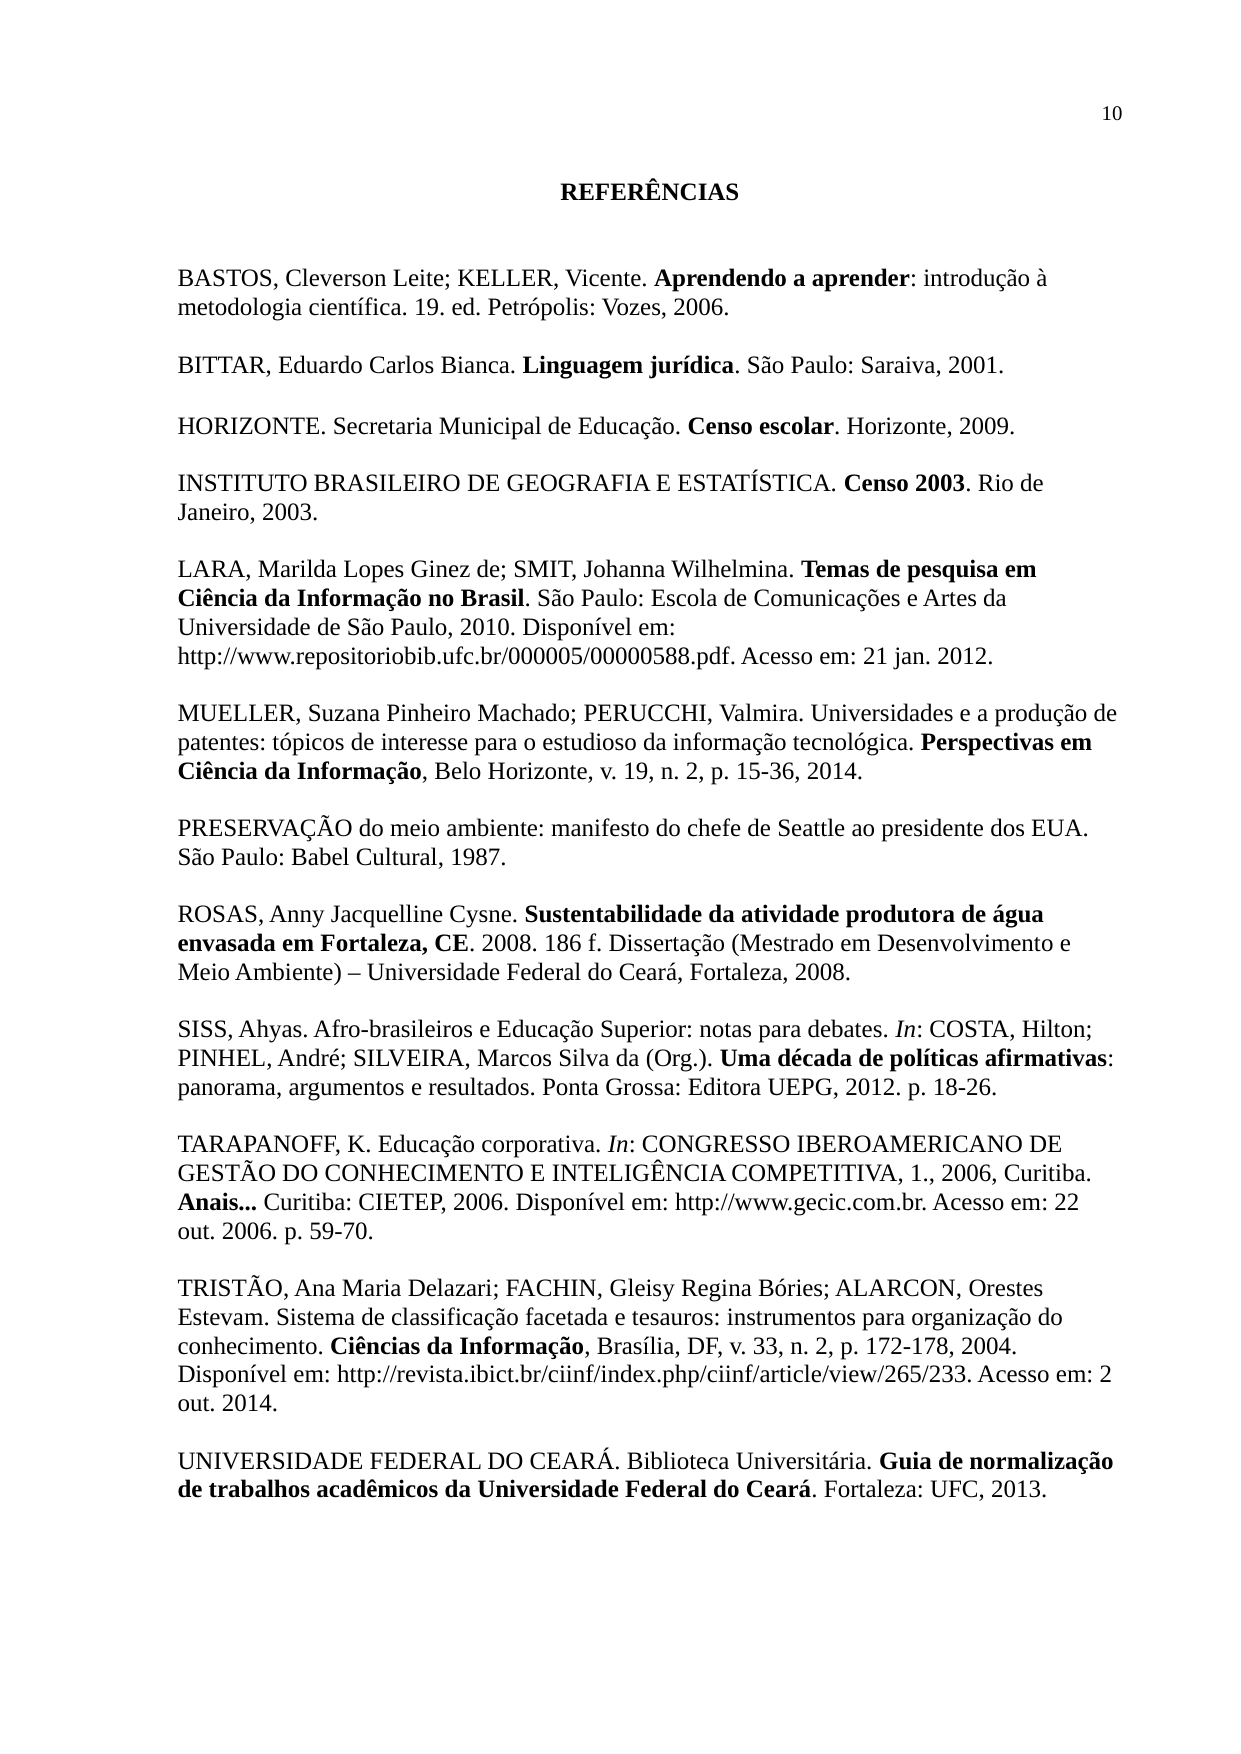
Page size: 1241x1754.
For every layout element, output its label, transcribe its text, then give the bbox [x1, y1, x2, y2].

text TARAPANOFF, K. Educação corporativa. In: CONGRESSO IBEROAMERICANO DE GESTÃO DO CONHECIMENTO E INTELIGÊNCIA COMPETITIVA, 1., 2006, Curitiba. Anais... Curitiba: CIETEP, 2006. Disponível em: http://www.gecic.com.br. Acesso em: 22 out. 2006. p. 59-70. [177, 1129, 1122, 1244]
text UNIVERSIDADE FEDERAL DO CEARÁ. Biblioteca Universitária. Guia de normalização de trabalhos acadêmicos da Universidade Federal do Ceará. Fortaleza: UFC, 2013. [177, 1446, 1122, 1503]
text BASTOS, Cleverson Leite; KELLER, Vicente. Aprendendo a aprender: introdução à metodologia científica. 19. ed. Petrópolis: Vozes, 2006. [177, 263, 1122, 321]
text SISS, Ahyas. Afro-brasileiros e Educação Superior: notas para debates. In: COSTA, Hilton; PINHEL, André; SILVEIRA, Marcos Silva da (Org.). Uma década de políticas afirmativas: panorama, argumentos e resultados. Ponta Grossa: Editora UEPG, 2012. p. 18-26. [177, 1014, 1122, 1101]
text TRISTÃO, Ana Maria Delazari; FACHIN, Gleisy Regina Bóries; ALARCON, Orestes Estevam. Sistema de classificação facetada e tesauros: instrumentos para organização do conhecimento. Ciências da Informação, Brasília, DF, v. 33, n. 2, p. 172-178, 2004. Disponível em: http://revista.ibict.br/ciinf/index.php/ciinf/article/view/265/233. Acesso em: 2 out. 2014. [177, 1273, 1122, 1417]
text LARA, Marilda Lopes Ginez de; SMIT, Johanna Wilhelmina. Temas de pesquisa em Ciência da Informação no Brasil. São Paulo: Escola de Comunicações e Artes da Universidade de São Paulo, 2010. Disponível em: http://www.repositoriobib.ufc.br/000005/00000588.pdf. Acesso em: 21 jan. 2012. [177, 554, 1122, 669]
text PRESERVAÇÃO do meio ambiente: manifesto do chefe de Seattle ao presidente dos EUA. São Paulo: Babel Cultural, 1987. [177, 813, 1122, 871]
text BITTAR, Eduardo Carlos Bianca. Linguagem jurídica. São Paulo: Saraiva, 2001. [177, 350, 1122, 378]
text MUELLER, Suzana Pinheiro Machado; PERUCCHI, Valmira. Universidades e a produção de patentes: tópicos de interesse para o estudioso da informação tecnológica. Perspectivas em Ciência da Informação, Belo Horizonte, v. 19, n. 2, p. 15-36, 2014. [177, 698, 1122, 784]
text REFERÊNCIAS [177, 177, 1122, 206]
text HORIZONTE. Secretaria Municipal de Educação. Censo escolar. Horizonte, 2009. [177, 409, 1122, 439]
text ROSAS, Anny Jacquelline Cysne. Sustentabilidade da atividade produtora de água envasada em Fortaleza, CE. 2008. 186 f. Dissertação (Mestrado em Desenvolvimento e Meio Ambiente) – Universidade Federal do Ceará, Fortaleza, 2008. [177, 899, 1122, 986]
text INSTITUTO BRASILEIRO DE GEOGRAFIA E ESTATÍSTICA. Censo 2003. Rio de Janeiro, 2003. [177, 468, 1122, 526]
